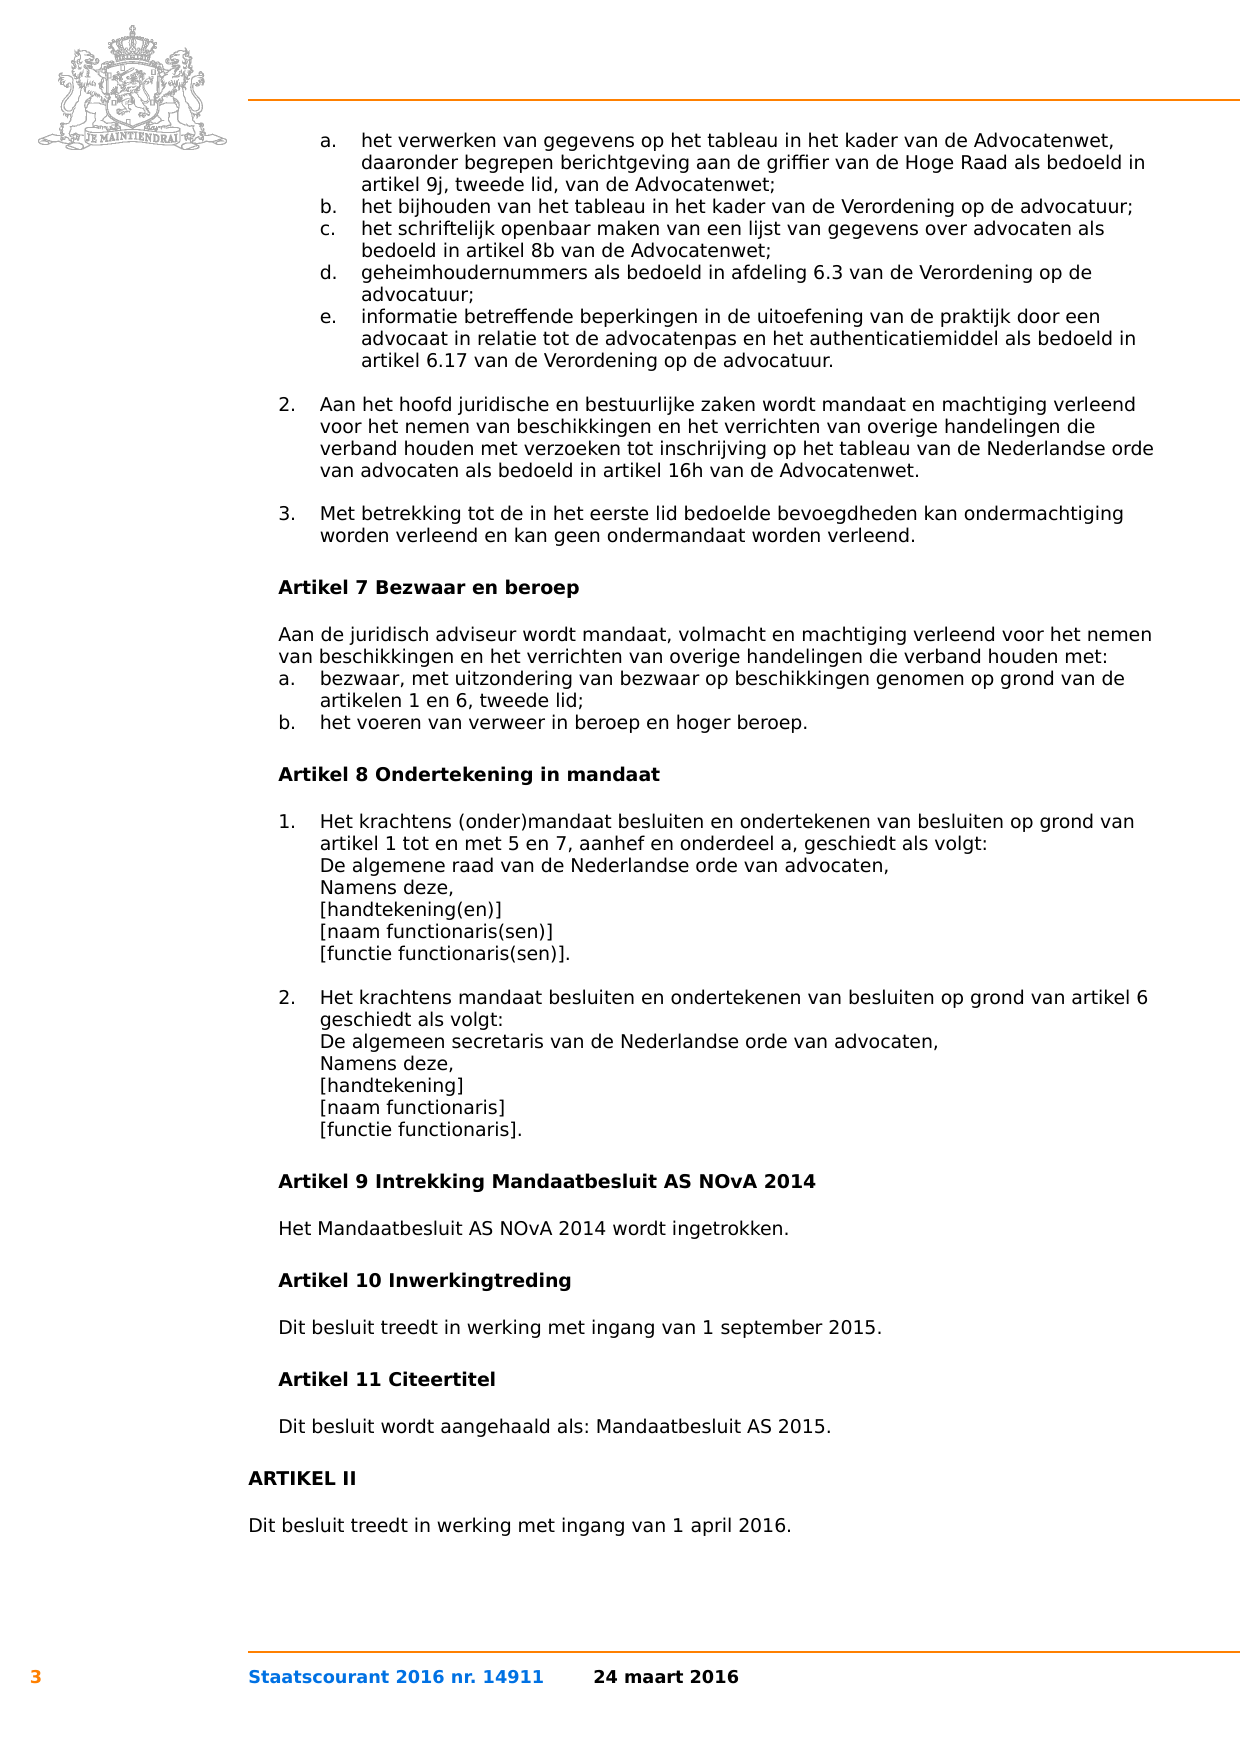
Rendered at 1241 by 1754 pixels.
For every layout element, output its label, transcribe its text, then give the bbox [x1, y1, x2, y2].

text d. geheimhoudernummers als bedoeld in afdeling 6.3 van de Verordening op de advocatuur; [319, 262, 1163, 306]
text Aan de juridisch adviseur wordt mandaat, volmacht en machtiging verleend voor het nemen van beschikkingen en het verrichten van overige handelingen die verband houden met: [278, 624, 1163, 668]
subtitle Artikel 9 Intrekking Mandaatbesluit AS NOvA 2014 [278, 1171, 1163, 1193]
text [naam functionaris] [319, 1097, 1163, 1119]
text Namens deze, [319, 1053, 1163, 1075]
text Dit besluit treedt in werking met ingang van 1 april 2016. [248, 1514, 1163, 1537]
text 2. Aan het hoofd juridische en bestuurlijke zaken wordt mandaat en machtiging verleend voor het nemen van beschikkingen en het verrichten van overige handelingen die verband houden met verzoeken tot inschrijving op het tableau van de Nederlandse orde van advocaten als bedoeld in artikel 16h van de Advocatenwet. [278, 393, 1163, 481]
text [naam functionaris(sen)] [319, 921, 1163, 943]
text b. het bijhouden van het tableau in het kader van de Verordening op de advocatuur; [319, 196, 1163, 218]
text 3. Met betrekking tot de in het eerste lid bedoelde bevoegdheden kan ondermachtiging worden verleend en kan geen ondermandaat worden verleend. [278, 503, 1163, 547]
text b. het voeren van verweer in beroep en hoger beroep. [278, 712, 1163, 734]
text Namens deze, [319, 877, 1163, 899]
text a. bezwaar, met uitzondering van bezwaar op beschikkingen genomen op grond van de artikelen 1 en 6, tweede lid; [278, 668, 1163, 712]
subtitle Artikel 8 Ondertekening in mandaat [278, 764, 1163, 786]
text 1. Het krachtens (onder)mandaat besluiten en ondertekenen van besluiten op grond van artikel 1 tot en met 5 en 7, aanhef en onderdeel a, geschiedt als volgt: [278, 811, 1163, 855]
text De algemene raad van de Nederlandse orde van advocaten, [319, 855, 1163, 877]
text a. het verwerken van gegevens op het tableau in het kader van de Advocatenwet, daaronder begrepen berichtgeving aan de griffier van de Hoge Raad als bedoeld in artikel 9j, tweede lid, van de Advocatenwet; [319, 130, 1163, 196]
text c. het schriftelijk openbaar maken van een lijst van gegevens over advocaten als bedoeld in artikel 8b van de Advocatenwet; [319, 218, 1163, 262]
text De algemeen secretaris van de Nederlandse orde van advocaten, [319, 1031, 1163, 1053]
text Het Mandaatbesluit AS NOvA 2014 wordt ingetrokken. [278, 1218, 1163, 1240]
text e. informatie betreffende beperkingen in de uitoefening van de praktijk door een advocaat in relatie tot de advocatenpas en het authenticatiemiddel als bedoeld in artikel 6.17 van de Verordening op de advocatuur. [319, 306, 1163, 372]
subtitle Artikel 10 Inwerkingtreding [278, 1270, 1163, 1292]
picture [38, 25, 227, 150]
subtitle Artikel 11 Citeertitel [278, 1369, 1163, 1391]
text [functie functionaris]. [319, 1119, 1163, 1141]
subtitle ARTIKEL II [248, 1468, 1163, 1489]
text Dit besluit treedt in werking met ingang van 1 september 2015. [278, 1317, 1163, 1339]
subtitle Artikel 7 Bezwaar en beroep [278, 577, 1163, 599]
text [handtekening(en)] [319, 899, 1163, 921]
text [handtekening] [319, 1075, 1163, 1097]
text 2. Het krachtens mandaat besluiten en ondertekenen van besluiten op grond van artikel 6 geschiedt als volgt: [278, 987, 1163, 1031]
text [functie functionaris(sen)]. [319, 943, 1163, 965]
text Dit besluit wordt aangehaald als: Mandaatbesluit AS 2015. [278, 1416, 1163, 1438]
